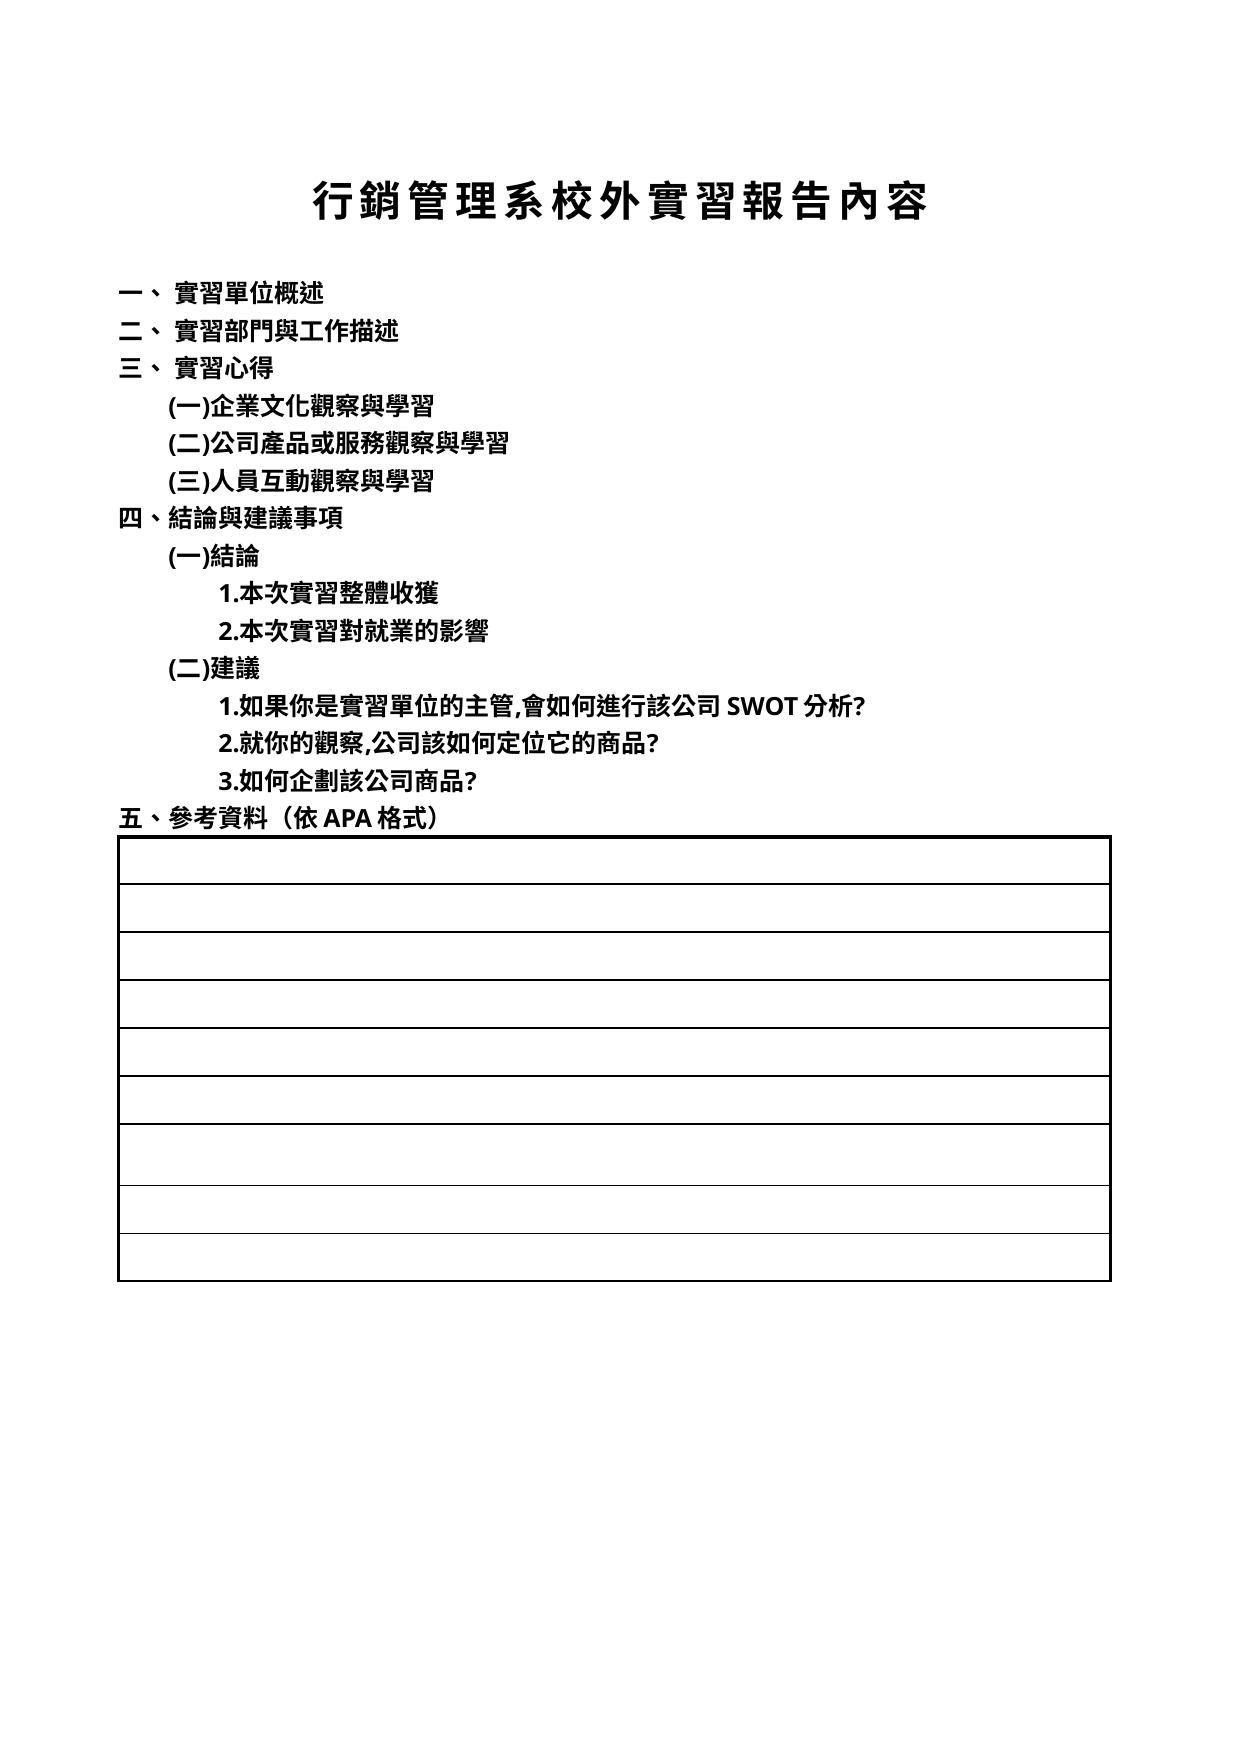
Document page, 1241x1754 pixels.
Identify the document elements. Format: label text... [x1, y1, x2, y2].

text (一)結論 [168, 535, 1122, 573]
text (一)企業文化觀察與學習 [168, 385, 1122, 423]
text 3.如何企劃該公司商品? [168, 760, 1122, 798]
table_cell [120, 885, 1109, 931]
text 2.就你的觀察,公司該如何定位它的商品? [168, 723, 1122, 760]
text 行銷管理系校外實習報告內容 [118, 160, 1122, 235]
text (三)人員互動觀察與學習 [168, 460, 1122, 498]
list 實習心得 [118, 348, 1122, 385]
text (二)公司產品或服務觀察與學習 [168, 423, 1122, 460]
table_cell [120, 933, 1109, 979]
text 1.本次實習整體收獲 [168, 573, 1122, 610]
text 四、結論與建議事項 [118, 498, 1122, 535]
text 1.如果你是實習單位的主管,會如何進行該公司SWOT分析? [168, 685, 1122, 723]
table_cell [120, 981, 1109, 1027]
list 實習部門與工作描述 [118, 310, 1122, 348]
text 五、參考資料（依APA格式） [118, 798, 1122, 835]
table_cell [120, 1077, 1109, 1123]
table_cell [120, 1186, 1109, 1232]
table_header [120, 839, 1109, 883]
table_cell [120, 1125, 1109, 1184]
table_cell [120, 1234, 1109, 1280]
table_cell [120, 1029, 1109, 1075]
text 2.本次實習對就業的影響 [118, 610, 1122, 648]
list 實習單位概述 [118, 273, 1122, 310]
text (二)建議 [168, 648, 1122, 685]
